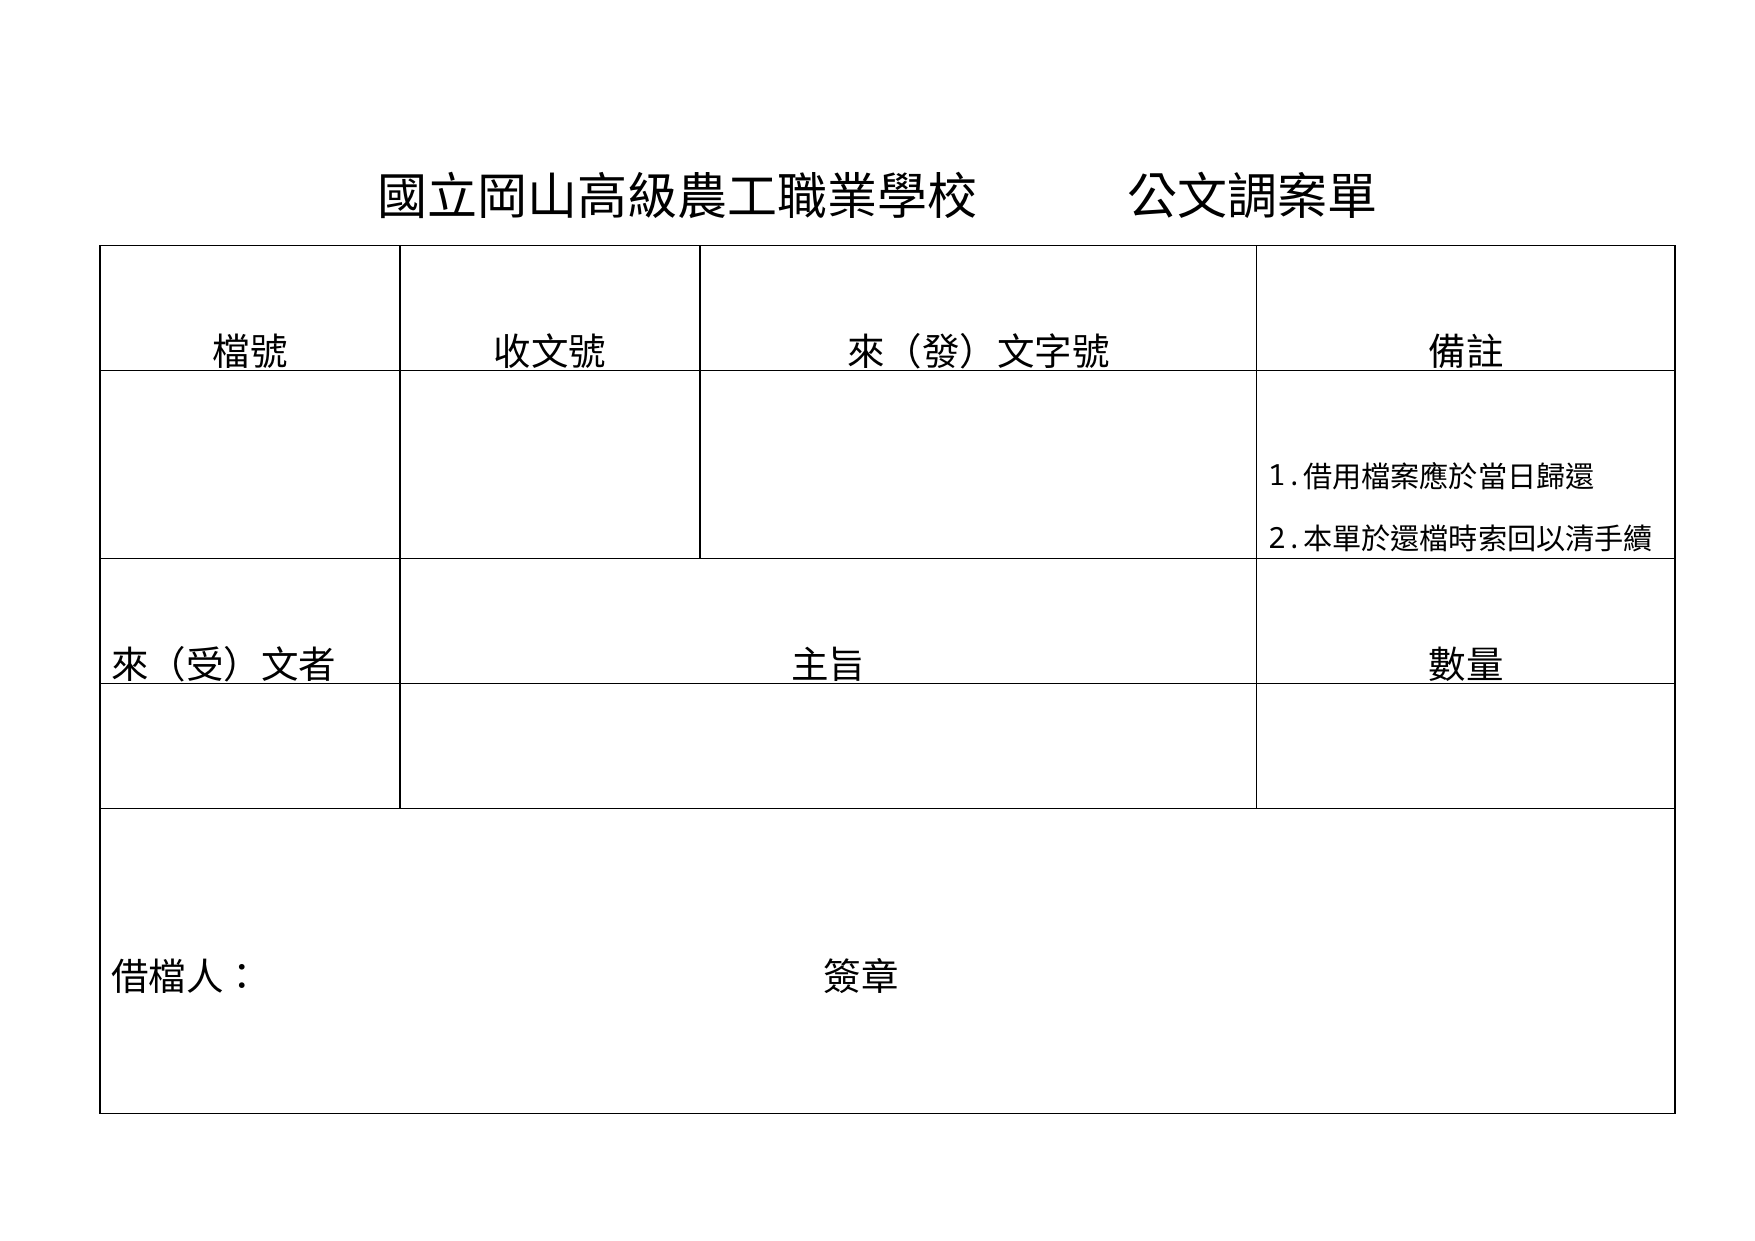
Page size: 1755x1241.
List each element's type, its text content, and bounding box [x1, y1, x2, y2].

table_header 備註 [1257, 246, 1674, 370]
table_cell 數量 [1257, 559, 1674, 683]
table_cell 借檔人： 簽章 [101, 809, 1674, 1113]
table_header 檔號 [101, 246, 399, 370]
table_cell [101, 371, 399, 558]
text 國立岡山高級農工職業學校 公文調案單 [89, 120, 1666, 245]
table_cell [401, 684, 1256, 808]
table_cell 來（受）文者 [101, 559, 399, 683]
table_header 來（發）文字號 [701, 246, 1256, 370]
table_header 收文號 [401, 246, 699, 370]
table_cell [1257, 684, 1674, 808]
table_cell [101, 684, 399, 808]
table_cell 1.借用檔案應於當日歸還 2.本單於還檔時索回以清手續 [1257, 371, 1674, 558]
table_cell 主旨 [401, 559, 1256, 683]
table_cell [401, 371, 699, 558]
table_cell [701, 371, 1256, 558]
